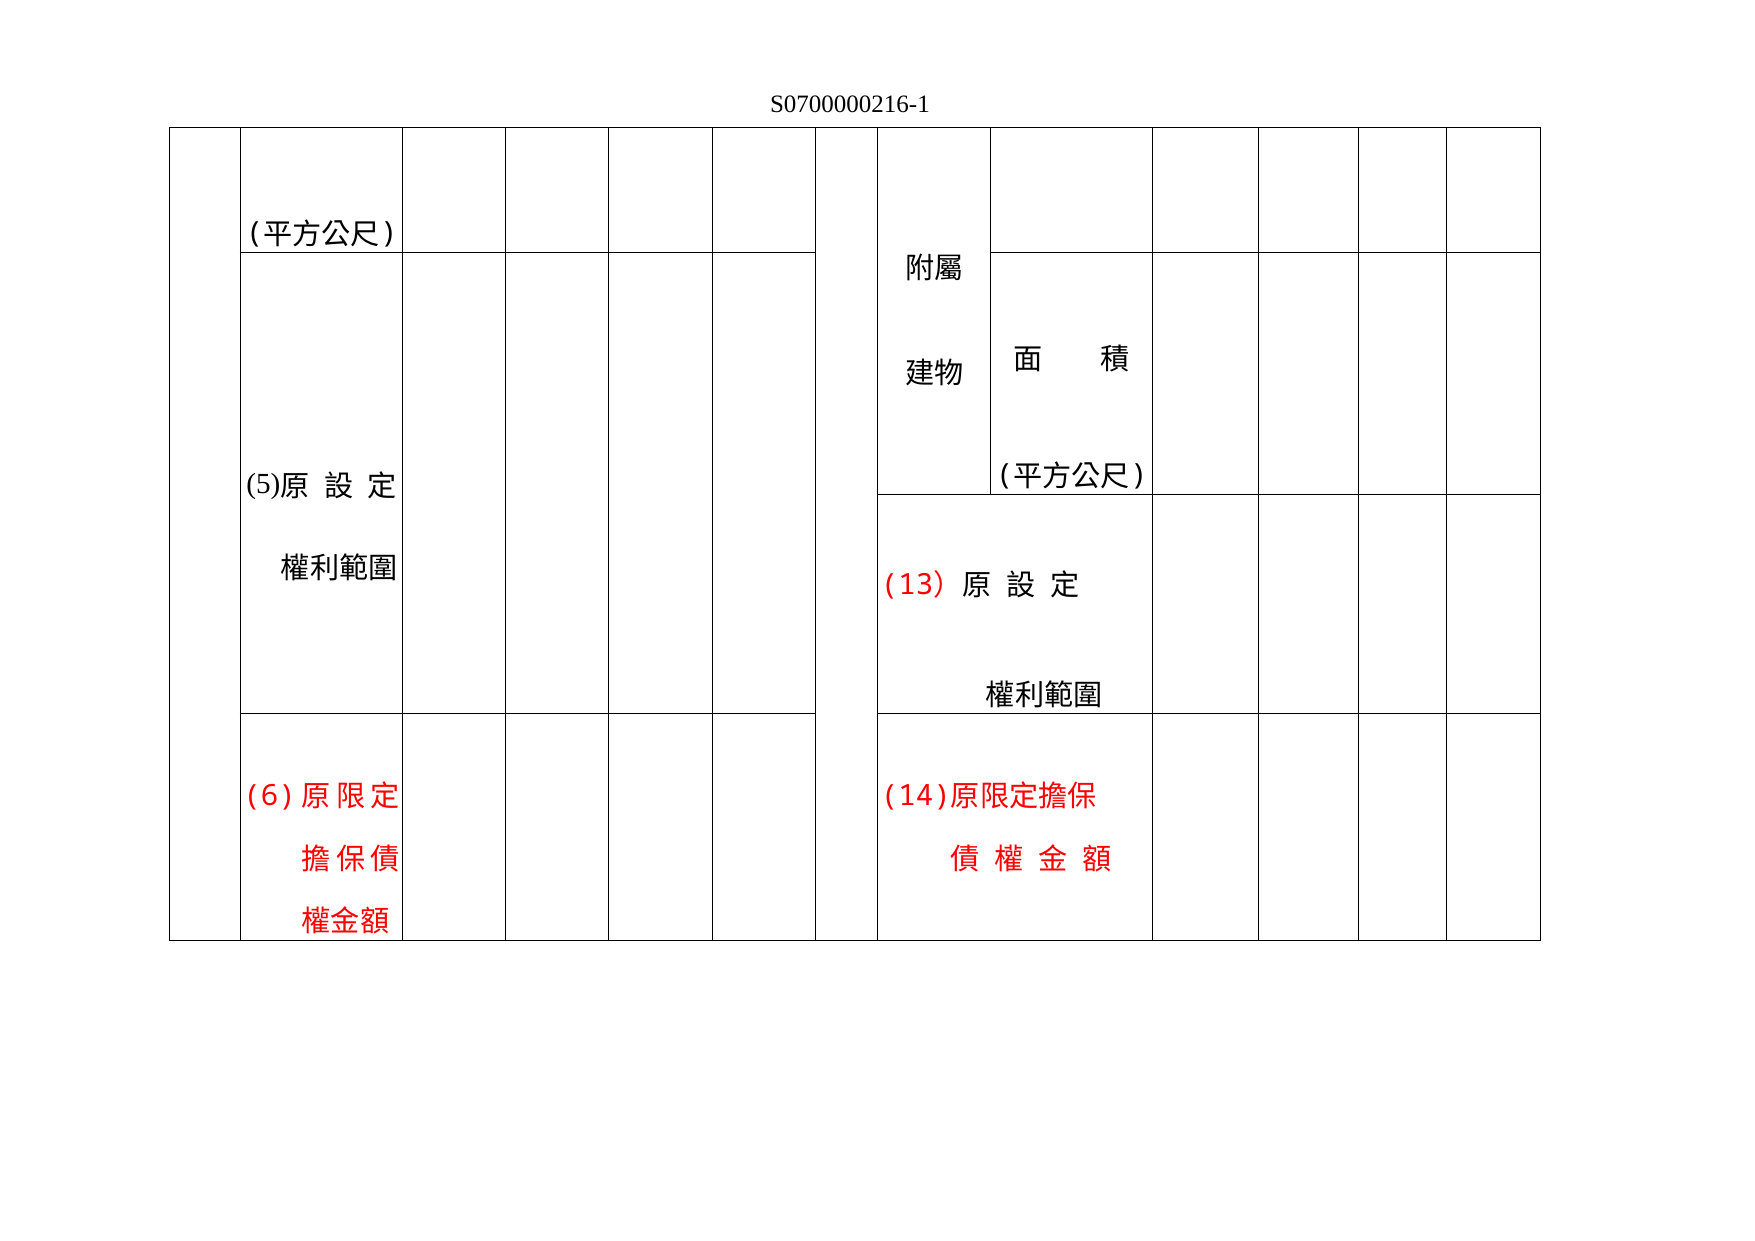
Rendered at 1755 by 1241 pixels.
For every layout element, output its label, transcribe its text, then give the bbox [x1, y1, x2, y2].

table_cell [609, 714, 712, 940]
table_cell [1153, 253, 1258, 494]
table_cell [403, 253, 505, 713]
table_cell 附屬 建物 [878, 128, 990, 494]
table_cell (平方公尺) [241, 128, 402, 252]
table_cell [1541, 252, 1585, 494]
table_cell [713, 714, 815, 940]
table_cell [1359, 714, 1446, 940]
table_cell [1359, 128, 1446, 252]
table_cell [403, 714, 505, 940]
table_cell [609, 128, 712, 252]
table_cell [403, 128, 505, 252]
table_cell 面 積 (平方公尺) [991, 253, 1152, 494]
table_cell [506, 253, 608, 713]
table_cell (13）原 設 定 權利範圍 [878, 495, 1152, 713]
table_cell [991, 128, 1152, 252]
table_cell [1541, 713, 1585, 940]
table_cell (14)原限定擔保 債 權 金 額 [878, 714, 1152, 940]
table_cell 建 物 標 示 [816, 128, 877, 940]
table_cell [506, 714, 608, 940]
table_cell [1359, 495, 1446, 713]
table_cell [1259, 253, 1358, 494]
table_cell (5)原 設 定 權利範圍 [241, 253, 402, 713]
table_cell [1541, 494, 1585, 713]
table_cell [506, 128, 608, 252]
table_cell [713, 128, 815, 252]
table_cell [1541, 127, 1585, 252]
table_cell [609, 253, 712, 713]
table_cell 土 地 標 示 [170, 128, 240, 940]
table_cell [1359, 253, 1446, 494]
table_cell [1153, 128, 1258, 252]
table_cell [1447, 714, 1540, 940]
table_cell [1153, 714, 1258, 940]
table_cell [1447, 128, 1540, 252]
table_cell [713, 253, 815, 713]
table_cell [1447, 495, 1540, 713]
table_cell [1259, 714, 1358, 940]
table_cell [1259, 128, 1358, 252]
table_cell [1447, 253, 1540, 494]
table_cell (6)原限定 擔保債權金額 [241, 714, 402, 940]
table_cell [1153, 495, 1258, 713]
table_cell [1259, 495, 1358, 713]
